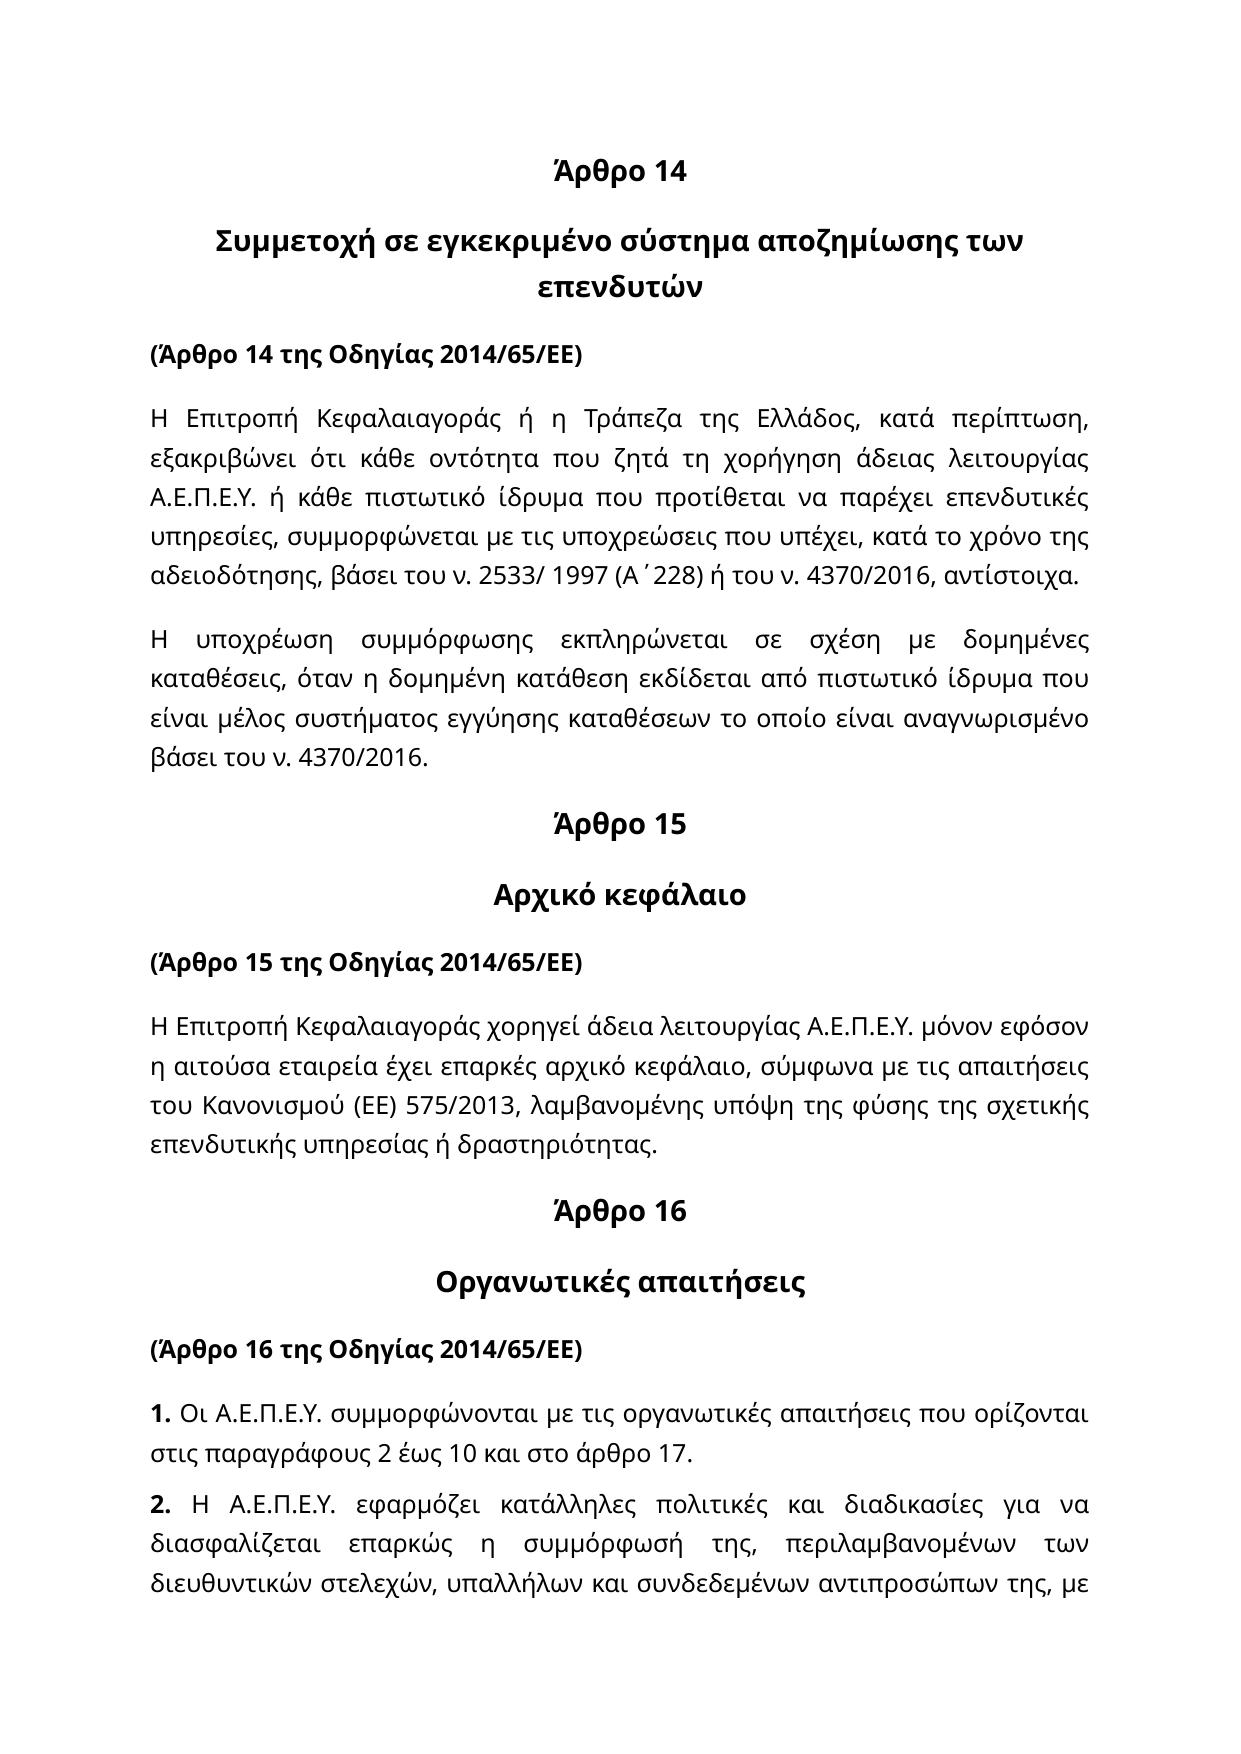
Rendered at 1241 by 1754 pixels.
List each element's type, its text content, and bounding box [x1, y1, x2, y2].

text 1. Οι Α.Ε.Π.Ε.Υ. συμμορφώνονται με τις οργανωτικές απαιτήσεις που ορίζονται στις παραγράφους 2 έως 10 και στο άρθρο 17. [150, 1396, 1090, 1469]
text Η Επιτροπή Κεφαλαιαγοράς χορηγεί άδεια λειτουργίας Α.Ε.Π.Ε.Υ. μόνον εφόσον η αιτούσα εταιρεία έχει επαρκές αρχικό κεφάλαιο, σύμφωνα με τις απαιτήσεις του Κανονισμού (ΕΕ) 575/2013, λαμβανομένης υπόψη της φύσης της σχετικής επενδυτικής υπηρεσίας ή δραστηριότητας. [150, 1009, 1090, 1161]
subtitle Οργανωτικές απαιτήσεις [150, 1261, 1090, 1301]
subtitle Άρθρο 14 [150, 150, 1090, 190]
subtitle Άρθρο 16 [150, 1191, 1090, 1230]
subtitle Αρχικό κεφάλαιο [150, 874, 1090, 914]
text (Άρθρο 14 της Οδηγίας 2014/65/ΕΕ) [150, 337, 1090, 371]
text Η Επιτροπή Κεφαλαιαγοράς ή η Τράπεζα της Ελλάδος, κατά περίπτωση, εξακριβώνει ότι κάθε οντότητα που ζητά τη χορήγηση άδειας λειτουργίας Α.Ε.Π.Ε.Υ. ή κάθε πιστωτικό ίδρυμα που προτίθεται να παρέχει επενδυτικές υπηρεσίες, συμμορφώνεται με τις υποχρεώσεις που υπέχει, κατά το χρόνο της αδειοδότησης, βάσει του ν. 2533/ 1997 (Α΄228) ή του ν. 4370/2016, αντίστοιχα. [150, 401, 1090, 592]
subtitle Άρθρο 15 [150, 803, 1090, 843]
text (Άρθρο 15 της Οδηγίας 2014/65/ΕΕ) [150, 945, 1090, 979]
subtitle Συμμετοχή σε εγκεκριμένο σύστημα αποζημίωσης των επενδυτών [150, 221, 1090, 306]
text Η υποχρέωση συμμόρφωσης εκπληρώνεται σε σχέση με δομημένες καταθέσεις, όταν η δομημένη κατάθεση εκδίδεται από πιστωτικό ίδρυμα που είναι μέλος συστήματος εγγύησης καταθέσεων το οποίο είναι αναγνωρισμένο βάσει του ν. 4370/2016. [150, 622, 1090, 773]
text 2. Η Α.Ε.Π.Ε.Υ. εφαρμόζει κατάλληλες πολιτικές και διαδικασίες για να διασφαλίζεται επαρκώς η συμμόρφωσή της, περιλαμβανομένων των διευθυντικών στελεχών, υπαλλήλων και συνδεδεμένων αντιπροσώπων της, με [150, 1487, 1090, 1599]
text (Άρθρο 16 της Οδηγίας 2014/65/ΕΕ) [150, 1332, 1090, 1366]
